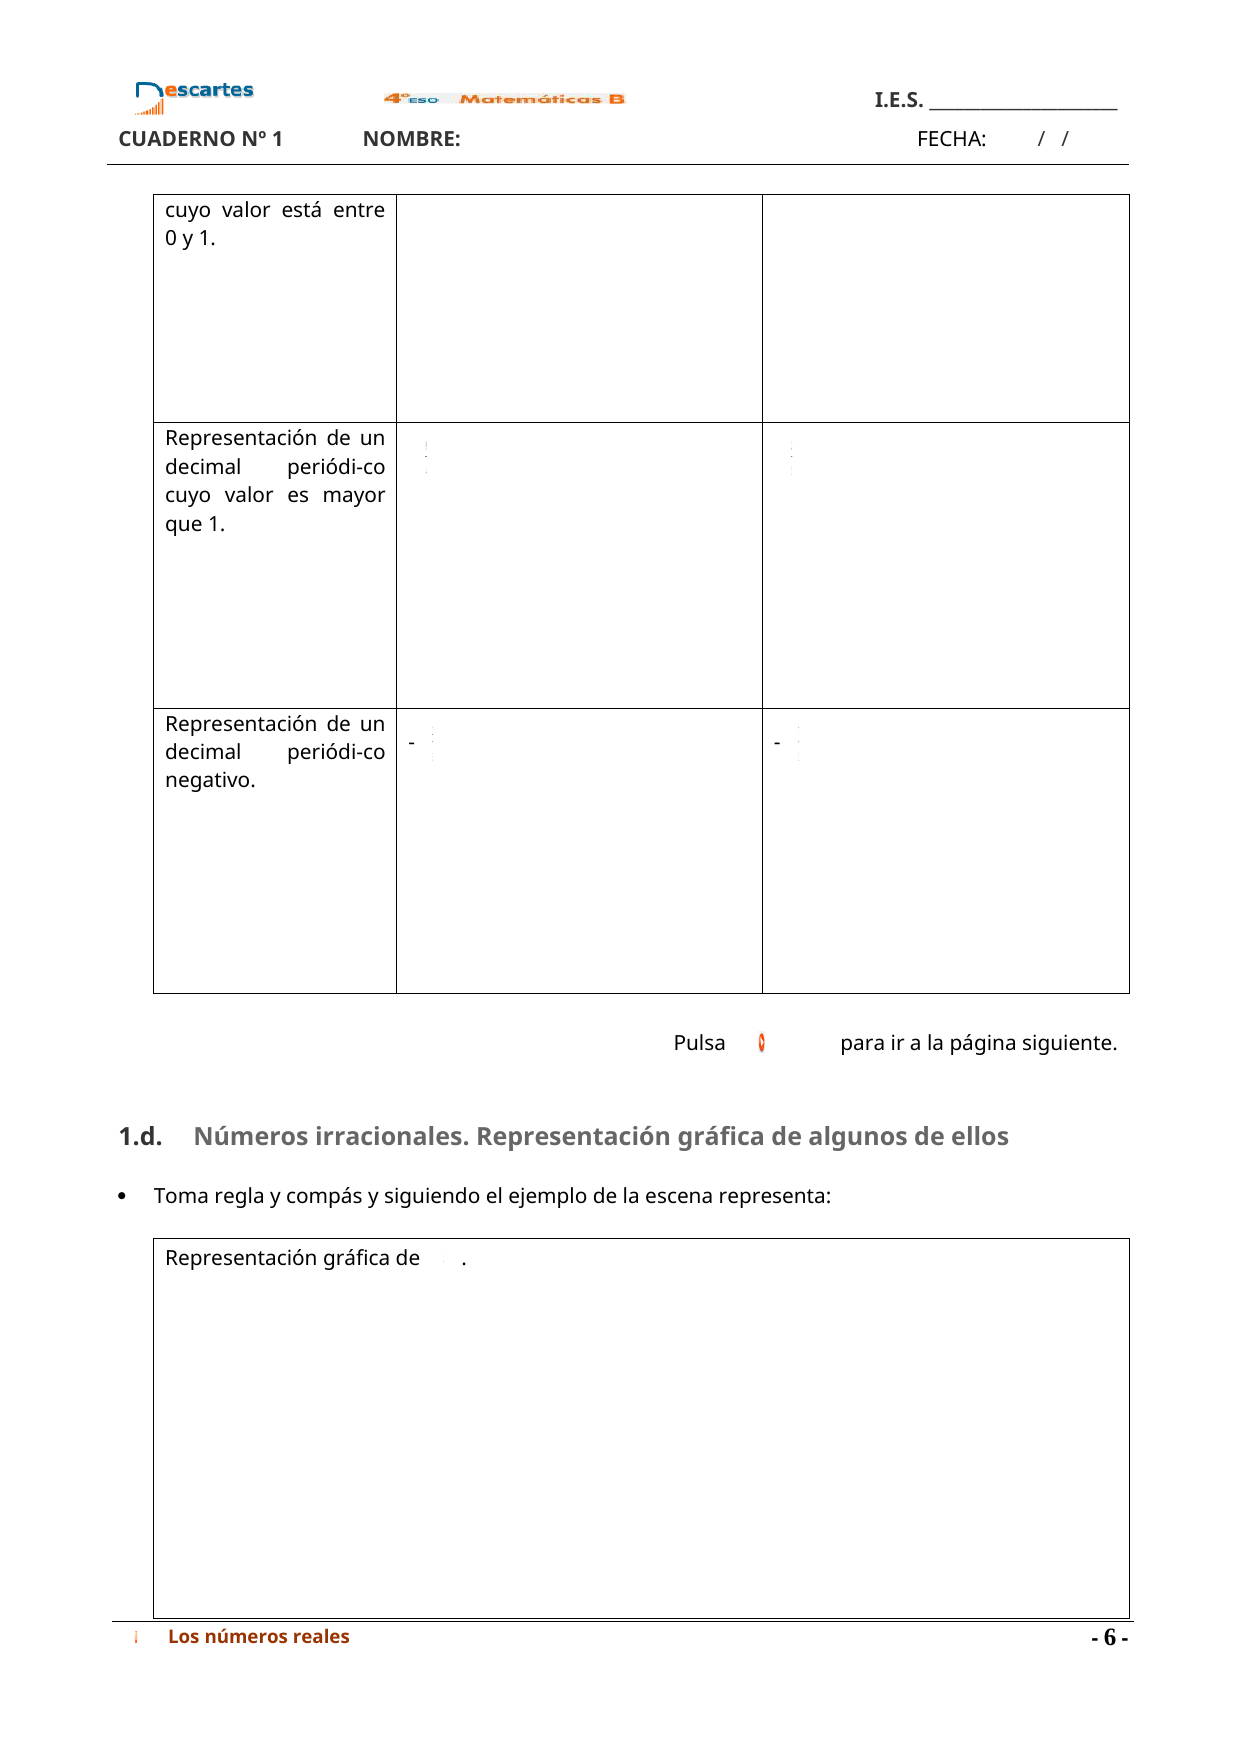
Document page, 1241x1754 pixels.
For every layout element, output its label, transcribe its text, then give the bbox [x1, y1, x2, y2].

table_header [763, 195, 1129, 422]
table_header para ir a la página siguiente. [795, 1023, 1133, 1062]
table_header [397, 195, 762, 422]
list Toma regla y compás y siguiendo el ejemplo de la escena representa: [118, 1181, 1122, 1209]
list Números irracionales. Representación gráfica de algunos de ellos [118, 1118, 1122, 1153]
table_header cuyo valor está entre 0 y 1. [154, 195, 396, 422]
table_header Representación gráfica de . [154, 1239, 1129, 1618]
table_header [733, 1023, 794, 1062]
table_cell Representación de un decimal periódi-co negativo. [154, 709, 396, 993]
table_cell [763, 423, 1129, 708]
picture [134, 1631, 138, 1643]
table_cell [397, 423, 762, 708]
table_header Pulsa [111, 1023, 733, 1062]
table_cell Representación de un decimal periódi-co cuyo valor es mayor que 1. [154, 423, 396, 708]
picture [758, 1031, 765, 1053]
table_cell - [397, 709, 762, 993]
picture [134, 82, 257, 115]
picture [384, 93, 627, 105]
table_cell - [763, 709, 1129, 993]
